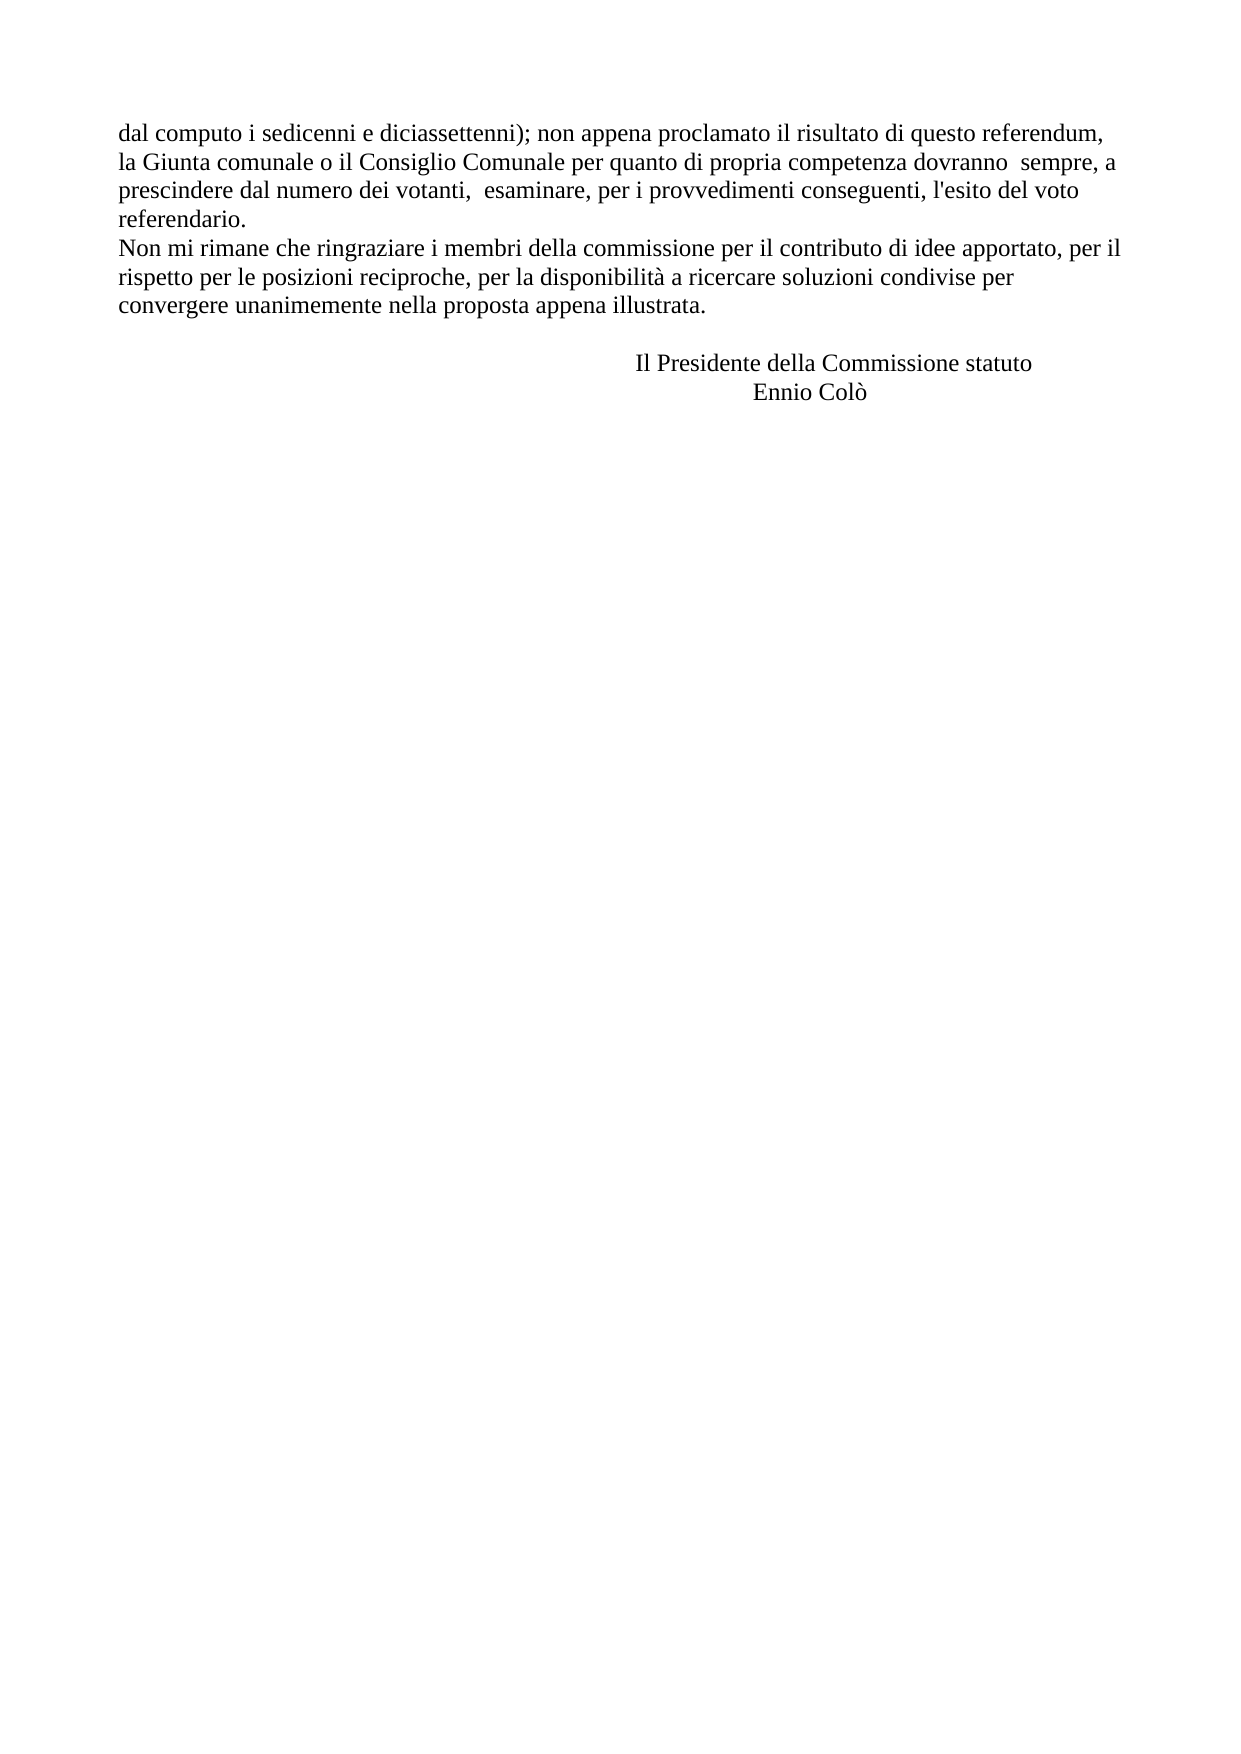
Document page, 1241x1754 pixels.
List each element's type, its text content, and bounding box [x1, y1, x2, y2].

text Non mi rimane che ringraziare i membri della commissione per il contributo di idee apportato, per il rispetto per le posizioni reciproche, per la disponibilità a ricercare soluzioni condivise per convergere unanimemente nella proposta appena illustrata. [118, 233, 1122, 319]
text dal computo i sedicenni e diciassettenni); non appena proclamato il risultato di questo referendum, la Giunta comunale o il Consiglio Comunale per quanto di propria competenza dovranno sempre, a prescindere dal numero dei votanti, esaminare, per i provvedimenti conseguenti, l'esito del voto referendario. [118, 118, 1122, 233]
text Ennio Colò [118, 377, 1122, 406]
text Il Presidente della Commissione statuto [118, 348, 1122, 377]
